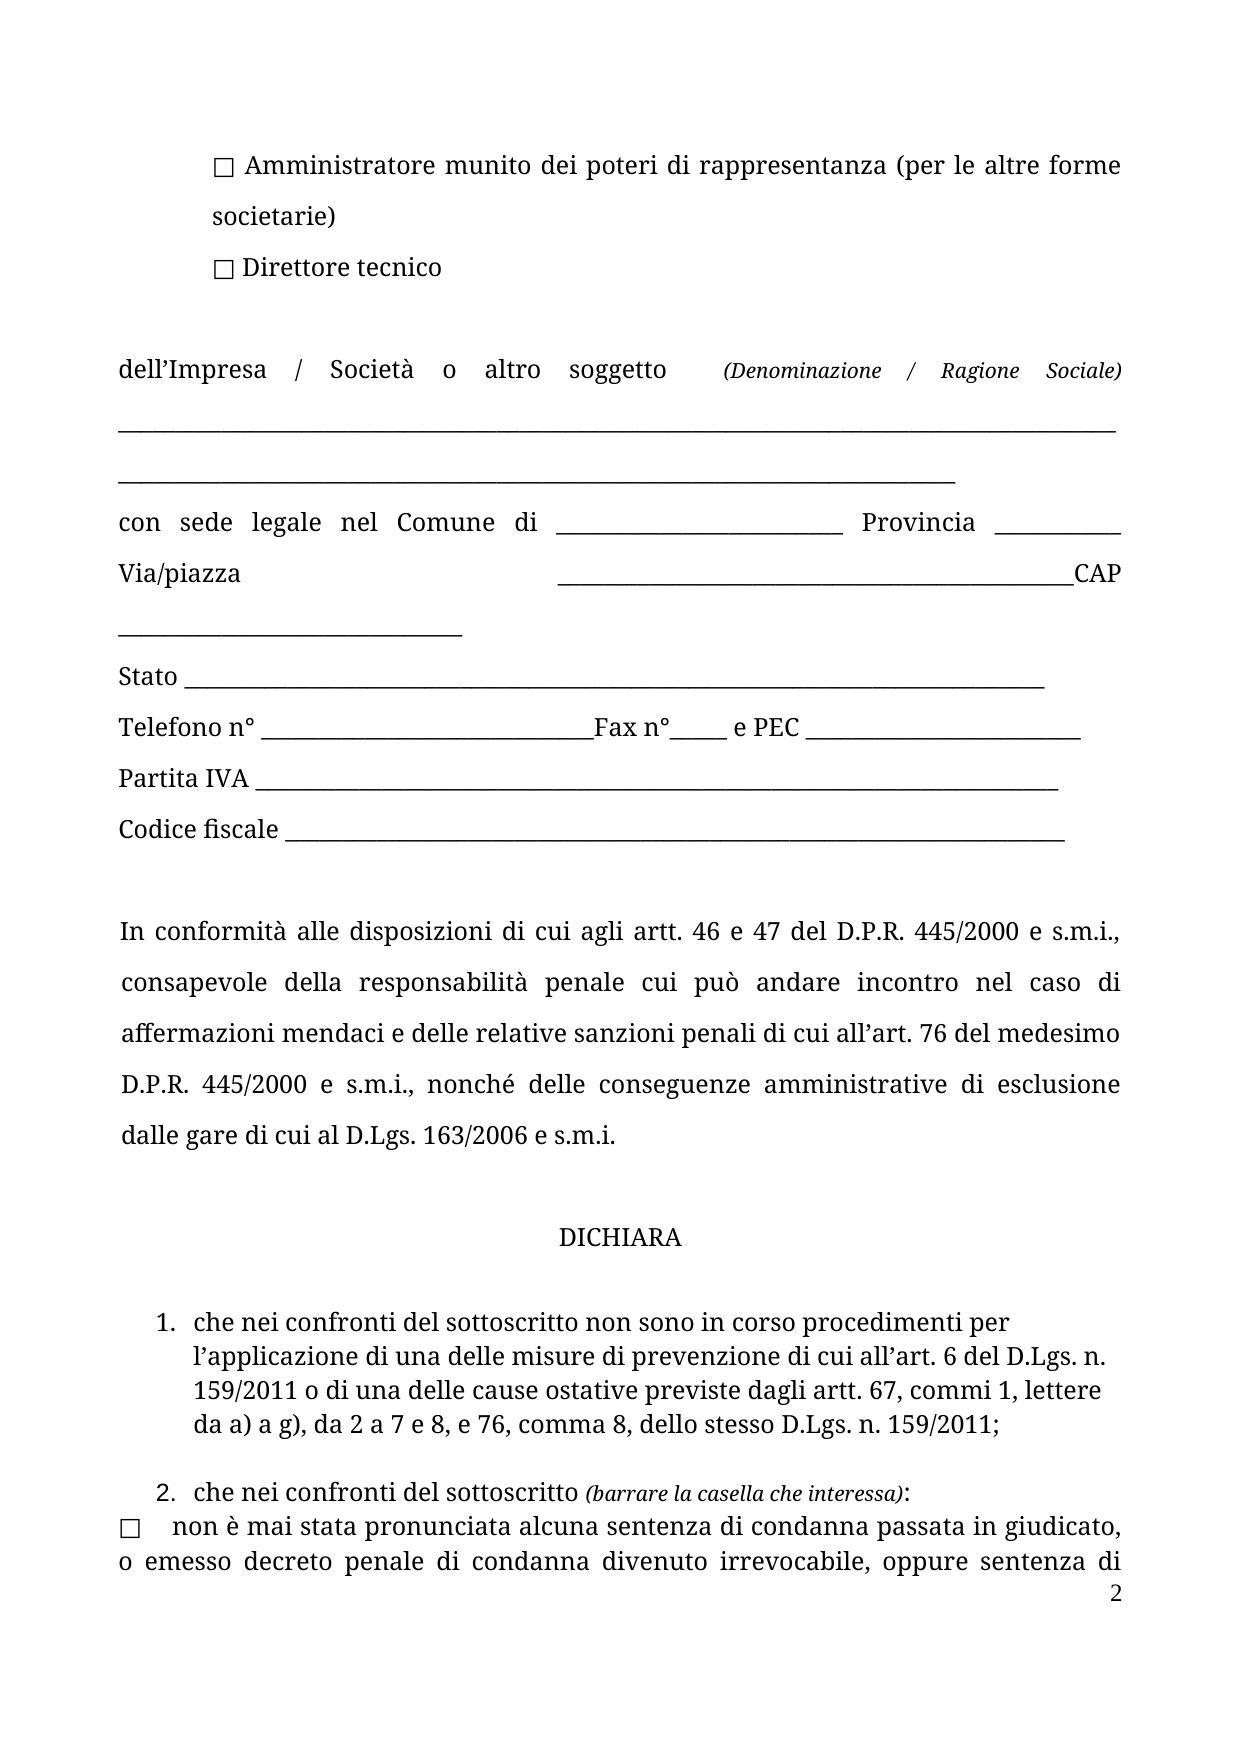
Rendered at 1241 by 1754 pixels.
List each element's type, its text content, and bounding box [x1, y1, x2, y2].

list che nei confronti del sottoscritto non sono in corso procedimenti per l’applicazione di una delle misure di prevenzione di cui all’art. 6 del D.Lgs. n. 159/2011 o di una delle cause ostative previste dagli artt. 67, commi 1, lettere da a) a g), da 2 a 7 e 8, e 76, comma 8, dello stesso D.Lgs. n. 159/2011; [156, 1305, 1122, 1441]
text □ Amministratore munito dei poteri di rappresentanza (per le altre forme societarie) [212, 148, 1122, 233]
text In conformità alle disposizioni di cui agli artt. 46 e 47 del D.P.R. 445/2000 e s.m.i., consapevole della responsabilità penale cui può andare incontro nel caso di affermazioni mendaci e delle relative sanzioni penali di cui all’art. 76 del medesimo D.P.R. 445/2000 e s.m.i., nonché delle conseguenze amministrative di esclusione dalle gare di cui al D.Lgs. 163/2006 e s.m.i. [119, 913, 1122, 1152]
text □ non è mai stata pronunciata alcuna sentenza di condanna passata in giudicato, o emesso decreto penale di condanna divenuto irrevocabile, oppure sentenza di [118, 1509, 1122, 1577]
text DICHIARA [118, 1219, 1122, 1254]
text Partita IVA ______________________________________________________________________ [118, 760, 1122, 794]
list che nei confronti del sottoscritto (barrare la casella che interessa): [156, 1475, 1122, 1509]
text Codice fiscale ____________________________________________________________________ [118, 811, 1122, 845]
text □ Direttore tecnico [212, 250, 1122, 284]
text dell’Impresa / Società o altro soggetto (Denominazione / Ragione Sociale) ________________________________________________________________________________________________________________________________________________________________ [118, 352, 1122, 488]
text Telefono n° _____________________________Fax n°_____ e PEC ________________________ [118, 709, 1122, 743]
text Stato ___________________________________________________________________________ [118, 658, 1122, 692]
text con sede legale nel Comune di _________________________ Provincia ___________ Via/piazza _____________________________________________CAP ______________________________ [118, 505, 1122, 641]
